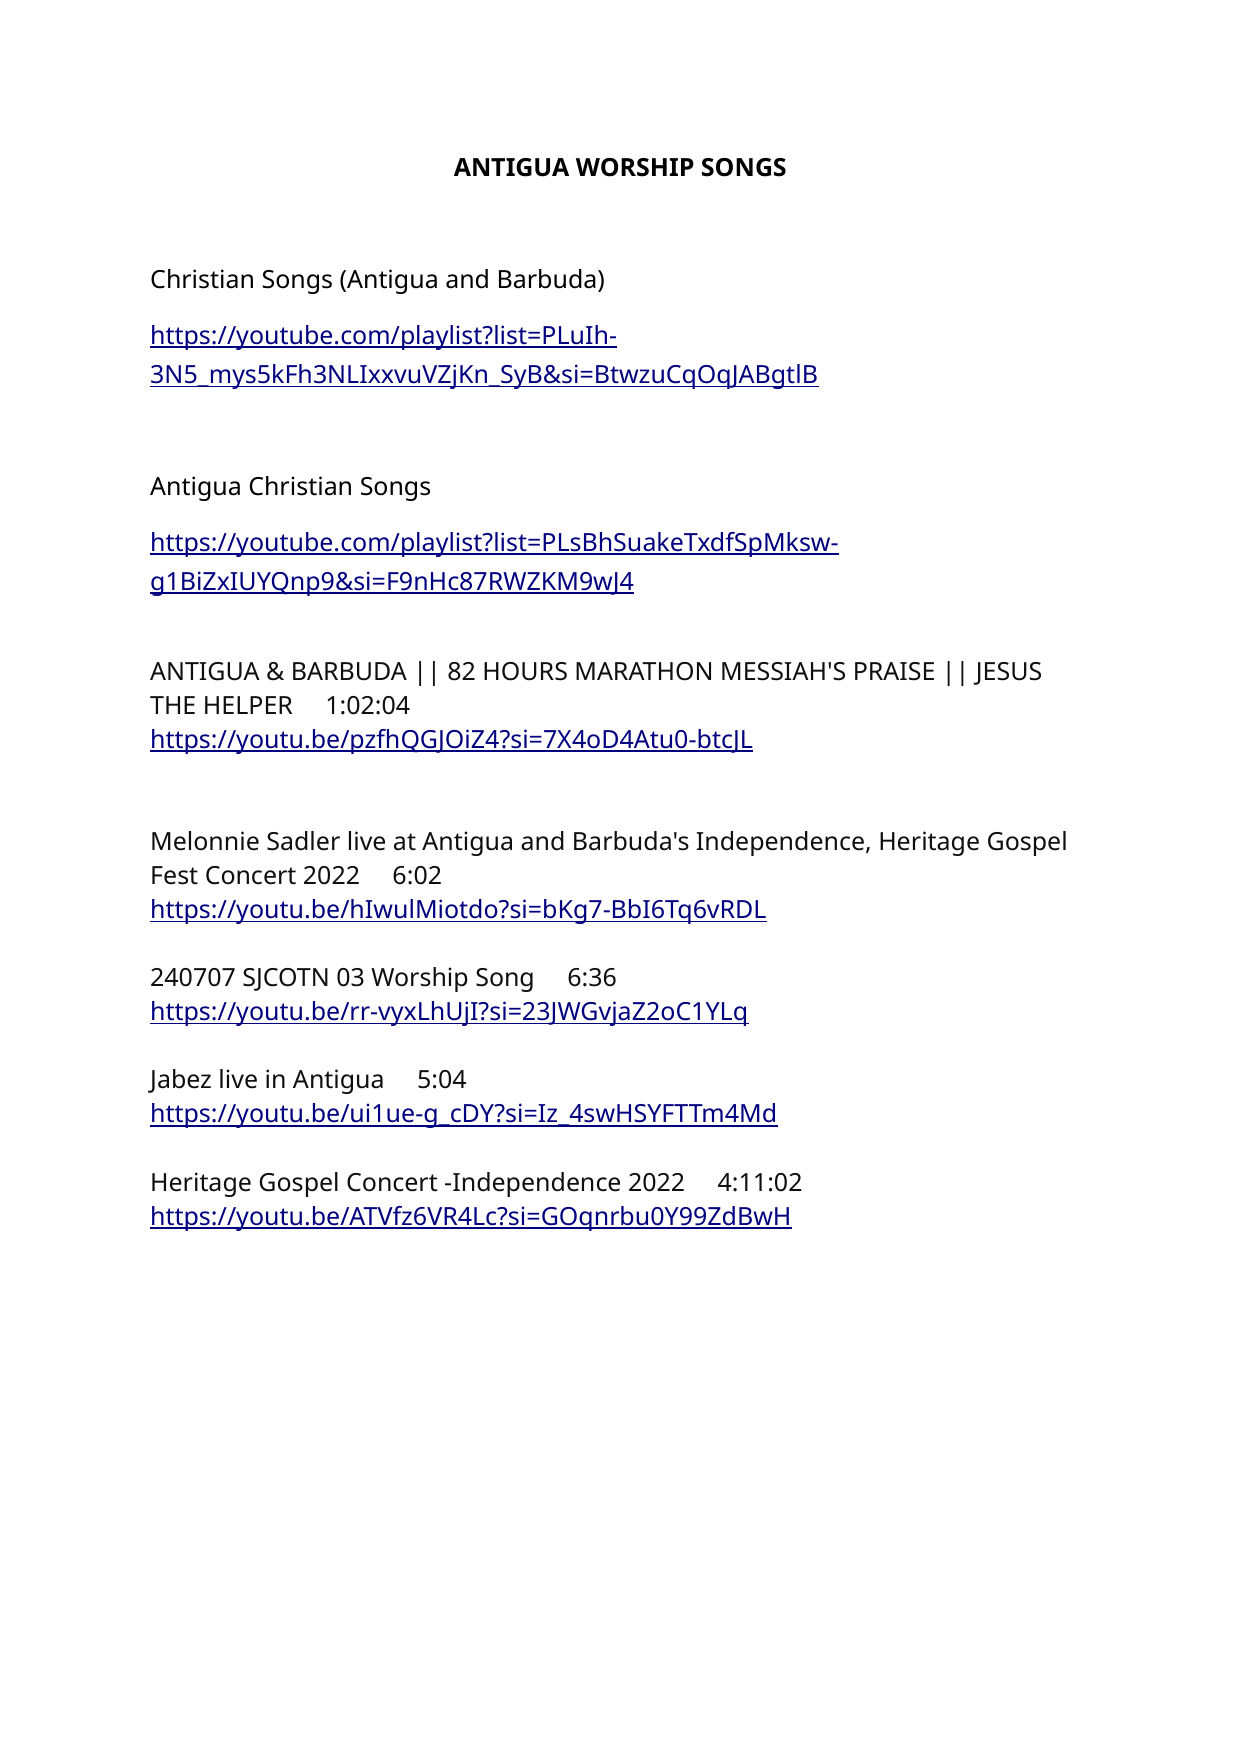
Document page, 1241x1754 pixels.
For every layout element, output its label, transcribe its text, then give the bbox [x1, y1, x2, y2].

subtitle 240707 SJCOTN 03 Worship Song 6:36 [150, 960, 1090, 994]
subtitle https://youtu.be/pzfhQGJOiZ4?si=7X4oD4Atu0-btcJL [150, 721, 1090, 755]
subtitle Melonnie Sadler live at Antigua and Barbuda's Independence, Heritage Gospel Fest Concert 2022 6:02 [150, 823, 1090, 892]
subtitle Jabez live in Antigua 5:04 [150, 1062, 1090, 1096]
subtitle https://youtu.be/ATVfz6VR4Lc?si=GOqnrbu0Y99ZdBwH [150, 1198, 1090, 1232]
text Christian Songs (Antigua and Barbuda) [150, 262, 1090, 296]
subtitle https://youtu.be/rr-vyxLhUjI?si=23JWGvjaZ2oC1YLq [150, 994, 1090, 1028]
subtitle Heritage Gospel Concert -Independence 2022 4:11:02 [150, 1164, 1090, 1198]
text ANTIGUA WORSHIP SONGS [150, 150, 1090, 184]
subtitle ANTIGUA & BARBUDA || 82 HOURS MARATHON MESSIAH'S PRAISE || JESUS THE HELPER 1:02:04 [150, 653, 1090, 721]
subtitle https://youtu.be/ui1ue-g_cDY?si=Iz_4swHSYFTTm4Md [150, 1096, 1090, 1130]
text Antigua Christian Songs [150, 468, 1090, 502]
text https://youtube.com/playlist?list=PLsBhSuakeTxdfSpMksw-g1BiZxIUYQnp9&si=F9nHc87RWZKM9wJ4 [150, 524, 1090, 597]
subtitle https://youtu.be/hIwulMiotdo?si=bKg7-BbI6Tq6vRDL [150, 892, 1090, 926]
text https://youtube.com/playlist?list=PLuIh-3N5_mys5kFh3NLIxxvuVZjKn_SyB&si=BtwzuCqOqJABgtlB [150, 317, 1090, 391]
